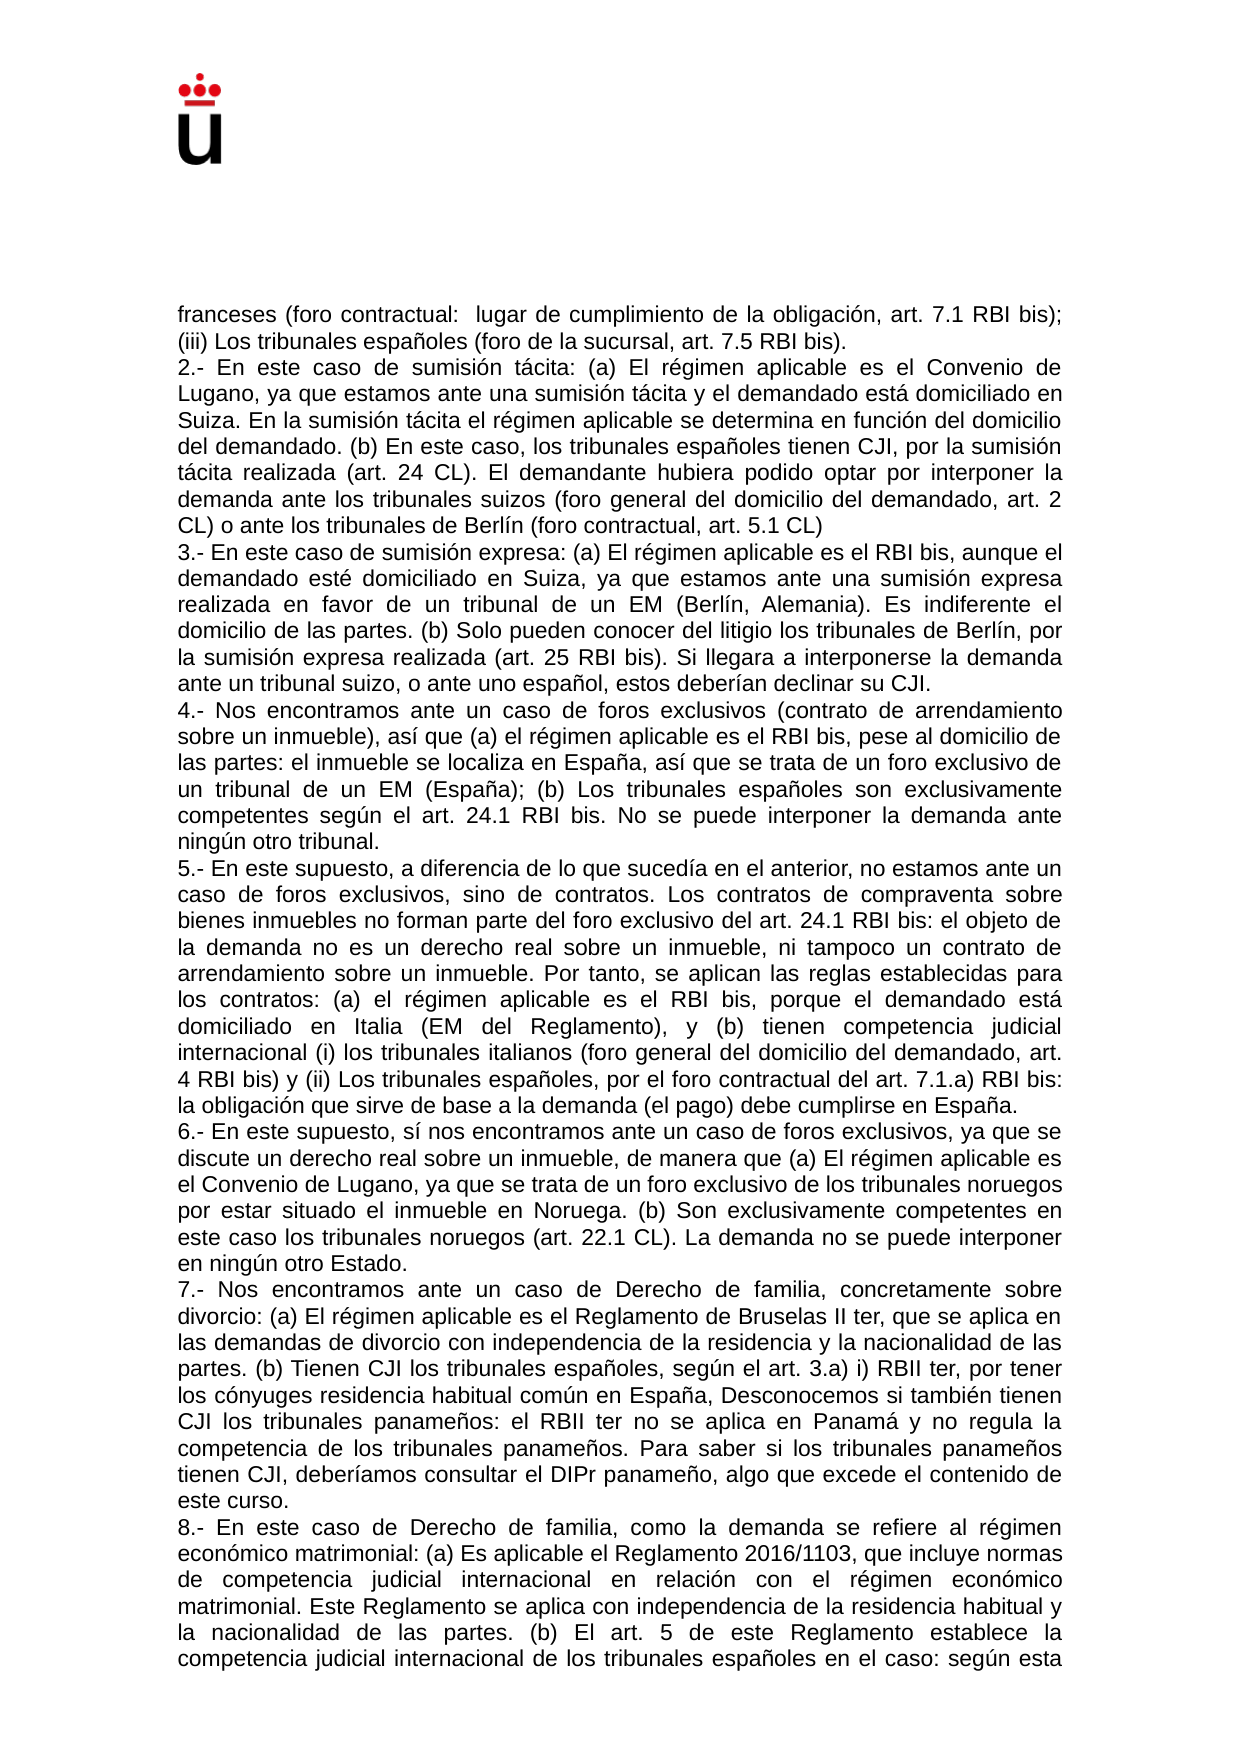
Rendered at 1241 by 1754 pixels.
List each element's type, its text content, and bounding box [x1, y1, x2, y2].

text franceses (foro contractual: lugar de cumplimiento de la obligación, art. 7.1 RBI bis); (iii) Los tribunales españoles (foro de la sucursal, art. 7.5 RBI bis). [177, 301, 1063, 354]
text 3.- En este caso de sumisión expresa: (a) El régimen aplicable es el RBI bis, aunque el demandado esté domiciliado en Suiza, ya que estamos ante una sumisión expresa realizada en favor de un tribunal de un EM (Berlín, Alemania). Es indiferente el domicilio de las partes. (b) Solo pueden conocer del litigio los tribunales de Berlín, por la sumisión expresa realizada (art. 25 RBI bis). Si llegara a interponerse la demanda ante un tribunal suizo, o ante uno español, estos deberían declinar su CJI. [177, 538, 1063, 697]
text 2.- En este caso de sumisión tácita: (a) El régimen aplicable es el Convenio de Lugano, ya que estamos ante una sumisión tácita y el demandado está domiciliado en Suiza. En la sumisión tácita el régimen aplicable se determina en función del domicilio del demandado. (b) En este caso, los tribunales españoles tienen CJI, por la sumisión tácita realizada (art. 24 CL). El demandante hubiera podido optar por interponer la demanda ante los tribunales suizos (foro general del domicilio del demandado, art. 2 CL) o ante los tribunales de Berlín (foro contractual, art. 5.1 CL) [177, 354, 1063, 538]
text 8.- En este caso de Derecho de familia, como la demanda se refiere al régimen económico matrimonial: (a) Es aplicable el Reglamento 2016/1103, que incluye normas de competencia judicial internacional en relación con el régimen económico matrimonial. Este Reglamento se aplica con independencia de la residencia habitual y la nacionalidad de las partes. (b) El art. 5 de este Reglamento establece la competencia judicial internacional de los tribunales españoles en el caso: según esta [177, 1513, 1063, 1672]
text 5.- En este supuesto, a diferencia de lo que sucedía en el anterior, no estamos ante un caso de foros exclusivos, sino de contratos. Los contratos de compraventa sobre bienes inmuebles no forman parte del foro exclusivo del art. 24.1 RBI bis: el objeto de la demanda no es un derecho real sobre un inmueble, ni tampoco un contrato de arrendamiento sobre un inmueble. Por tanto, se aplican las reglas establecidas para los contratos: (a) el régimen aplicable es el RBI bis, porque el demandado está domiciliado en Italia (EM del Reglamento), y (b) tienen competencia judicial internacional (i) los tribunales italianos (foro general del domicilio del demandado, art. 4 RBI bis) y (ii) Los tribunales españoles, por el foro contractual del art. 7.1.a) RBI bis: la obligación que sirve de base a la demanda (el pago) debe cumplirse en España. [177, 855, 1063, 1118]
text 6.- En este supuesto, sí nos encontramos ante un caso de foros exclusivos, ya que se discute un derecho real sobre un inmueble, de manera que (a) El régimen aplicable es el Convenio de Lugano, ya que se trata de un foro exclusivo de los tribunales noruegos por estar situado el inmueble en Noruega. (b) Son exclusivamente competentes en este caso los tribunales noruegos (art. 22.1 CL). La demanda no se puede interponer en ningún otro Estado. [177, 1118, 1063, 1276]
text 4.- Nos encontramos ante un caso de foros exclusivos (contrato de arrendamiento sobre un inmueble), así que (a) el régimen aplicable es el RBI bis, pese al domicilio de las partes: el inmueble se localiza en España, así que se trata de un foro exclusivo de un tribunal de un EM (España); (b) Los tribunales españoles son exclusivamente competentes según el art. 24.1 RBI bis. No se puede interponer la demanda ante ningún otro tribunal. [177, 697, 1063, 855]
text 7.- Nos encontramos ante un caso de Derecho de familia, concretamente sobre divorcio: (a) El régimen aplicable es el Reglamento de Bruselas II ter, que se aplica en las demandas de divorcio con independencia de la residencia y la nacionalidad de las partes. (b) Tienen CJI los tribunales españoles, según el art. 3.a) i) RBII ter, por tener los cónyuges residencia habitual común en España, Desconocemos si también tienen CJI los tribunales panameños: el RBII ter no se aplica en Panamá y no regula la competencia de los tribunales panameños. Para saber si los tribunales panameños tienen CJI, deberíamos consultar el DIPr panameño, algo que excede el contenido de este curso. [177, 1276, 1063, 1513]
